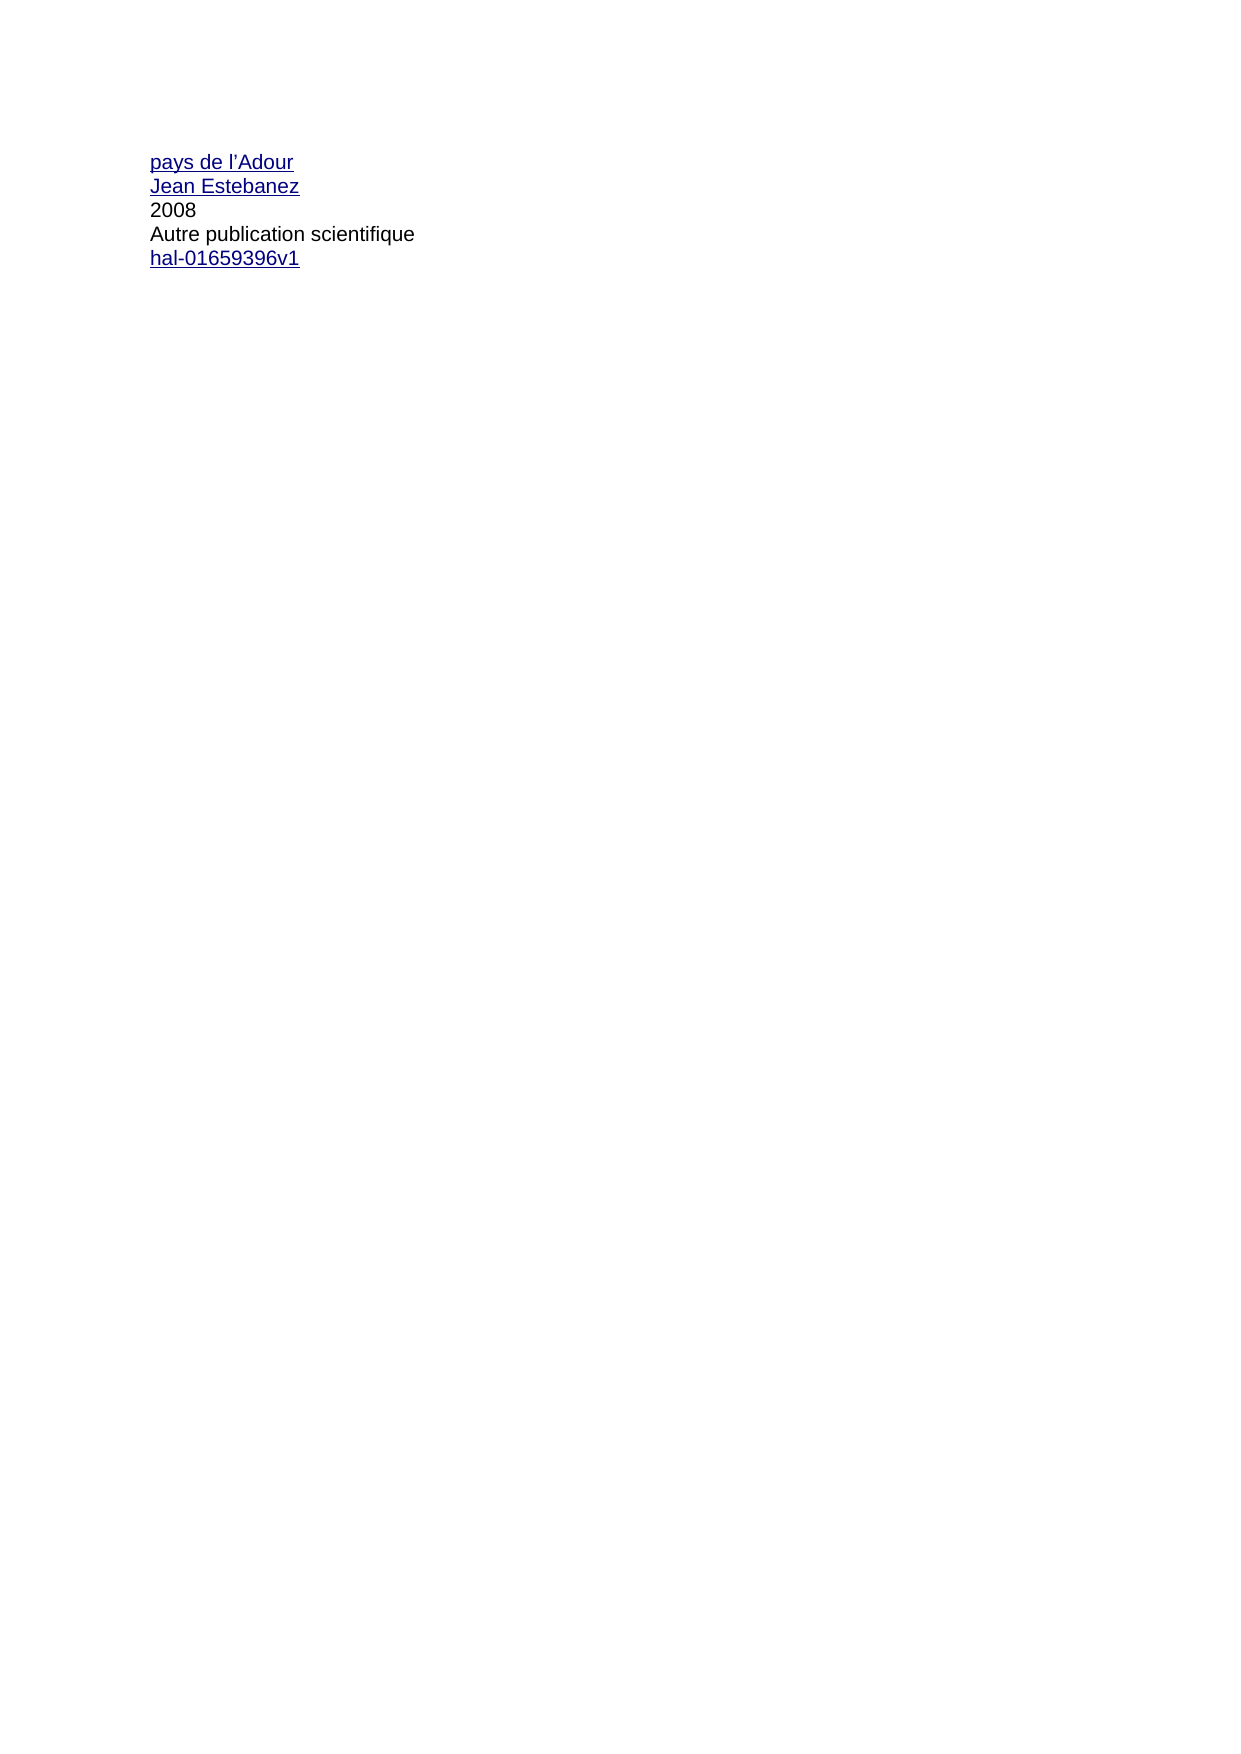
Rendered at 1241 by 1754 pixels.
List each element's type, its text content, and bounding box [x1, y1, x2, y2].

table_cell Les deux faces d’un même tout Distance symbolique et distance matérielle dans les abattoirs des pays de l’Adour Jean Estebanez 2008 Autre publication scientifique hal-01659396v1 [150, 150, 1090, 270]
